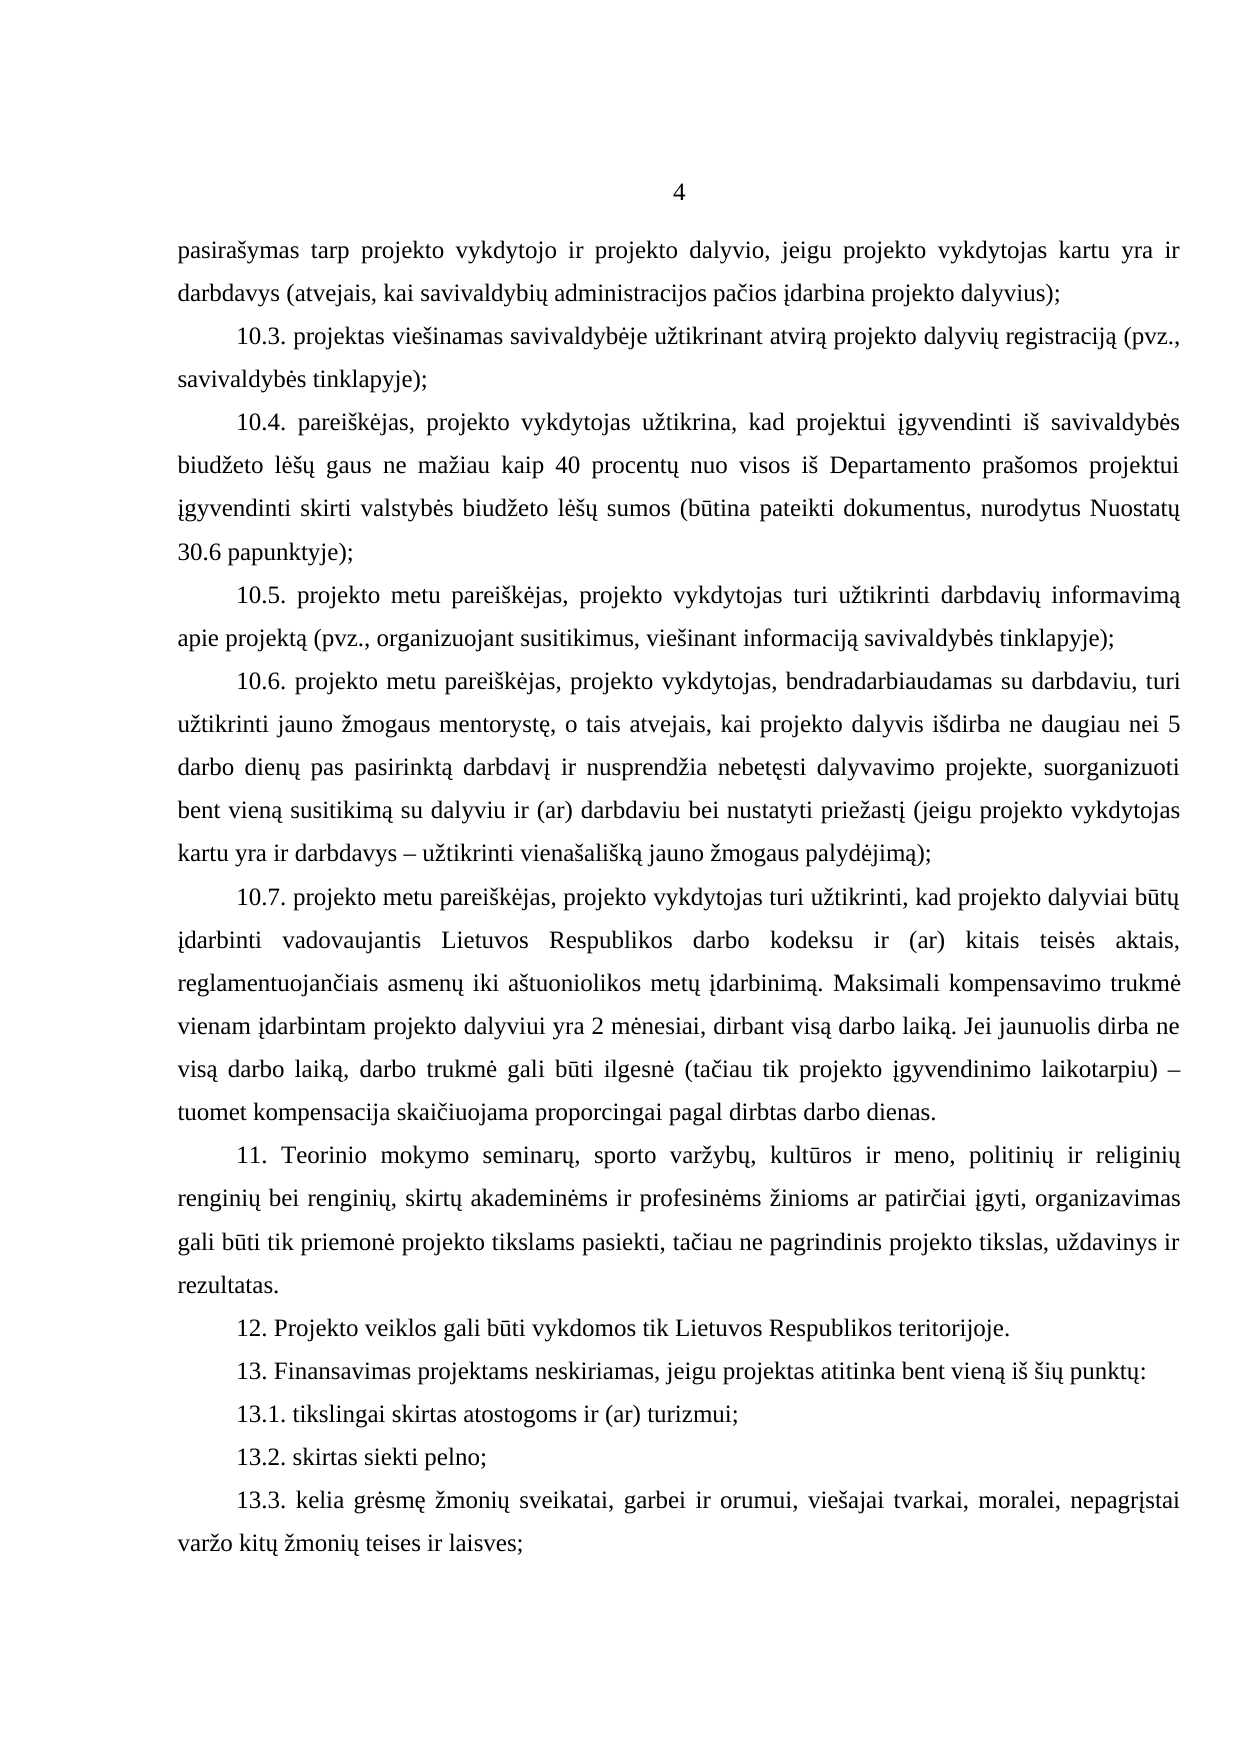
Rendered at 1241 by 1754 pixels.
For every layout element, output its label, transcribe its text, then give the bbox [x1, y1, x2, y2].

text 11. Teorinio mokymo seminarų, sporto varžybų, kultūros ir meno, politinių ir religinių renginių bei renginių, skirtų akademinėms ir profesinėms žinioms ar patirčiai įgyti, organizavimas gali būti tik priemonė projekto tikslams pasiekti, tačiau ne pagrindinis projekto tikslas, uždavinys ir rezultatas. [177, 1140, 1181, 1298]
text 12. Projekto veiklos gali būti vykdomos tik Lietuvos Respublikos teritorijoje. [177, 1313, 1181, 1342]
text 10.3. projektas viešinamas savivaldybėje užtikrinant atvirą projekto dalyvių registraciją (pvz., savivaldybės tinklapyje); [177, 321, 1181, 393]
text 13.1. tikslingai skirtas atostogoms ir (ar) turizmui; [177, 1399, 1181, 1428]
text 10.7. projekto metu pareiškėjas, projekto vykdytojas turi užtikrinti, kad projekto dalyviai būtų įdarbinti vadovaujantis Lietuvos Respublikos darbo kodeksu ir (ar) kitais teisės aktais, reglamentuojančiais asmenų iki aštuoniolikos metų įdarbinimą. Maksimali kompensavimo trukmė vienam įdarbintam projekto dalyviui yra 2 mėnesiai, dirbant visą darbo laiką. Jei jaunuolis dirba ne visą darbo laiką, darbo trukmė gali būti ilgesnė (tačiau tik projekto įgyvendinimo laikotarpiu) – tuomet kompensacija skaičiuojama proporcingai pagal dirbtas darbo dienas. [177, 882, 1181, 1126]
text pasirašymas tarp projekto vykdytojo ir projekto dalyvio, jeigu projekto vykdytojas kartu yra ir darbdavys (atvejais, kai savivaldybių administracijos pačios įdarbina projekto dalyvius); [177, 235, 1181, 307]
text 10.5. projekto metu pareiškėjas, projekto vykdytojas turi užtikrinti darbdavių informavimą apie projektą (pvz., organizuojant susitikimus, viešinant informaciją savivaldybės tinklapyje); [177, 580, 1181, 652]
text 10.4. pareiškėjas, projekto vykdytojas užtikrina, kad projektui įgyvendinti iš savivaldybės biudžeto lėšų gaus ne mažiau kaip 40 procentų nuo visos iš Departamento prašomos projektui įgyvendinti skirti valstybės biudžeto lėšų sumos (būtina pateikti dokumentus, nurodytus Nuostatų 30.6 papunktyje); [177, 407, 1181, 565]
text 10.6. projekto metu pareiškėjas, projekto vykdytojas, bendradarbiaudamas su darbdaviu, turi užtikrinti jauno žmogaus mentorystę, o tais atvejais, kai projekto dalyvis išdirba ne daugiau nei 5 darbo dienų pas pasirinktą darbdavį ir nusprendžia nebetęsti dalyvavimo projekte, suorganizuoti bent vieną susitikimą su dalyviu ir (ar) darbdaviu bei nustatyti priežastį (jeigu projekto vykdytojas kartu yra ir darbdavys – užtikrinti vienašališką jauno žmogaus palydėjimą); [177, 666, 1181, 867]
text 13.2. skirtas siekti pelno; [177, 1442, 1181, 1471]
text 13.3. kelia grėsmę žmonių sveikatai, garbei ir orumui, viešajai tvarkai, moralei, nepagrįstai varžo kitų žmonių teises ir laisves; [177, 1485, 1181, 1557]
text 13. Finansavimas projektams neskiriamas, jeigu projektas atitinka bent vieną iš šių punktų: [177, 1356, 1181, 1385]
